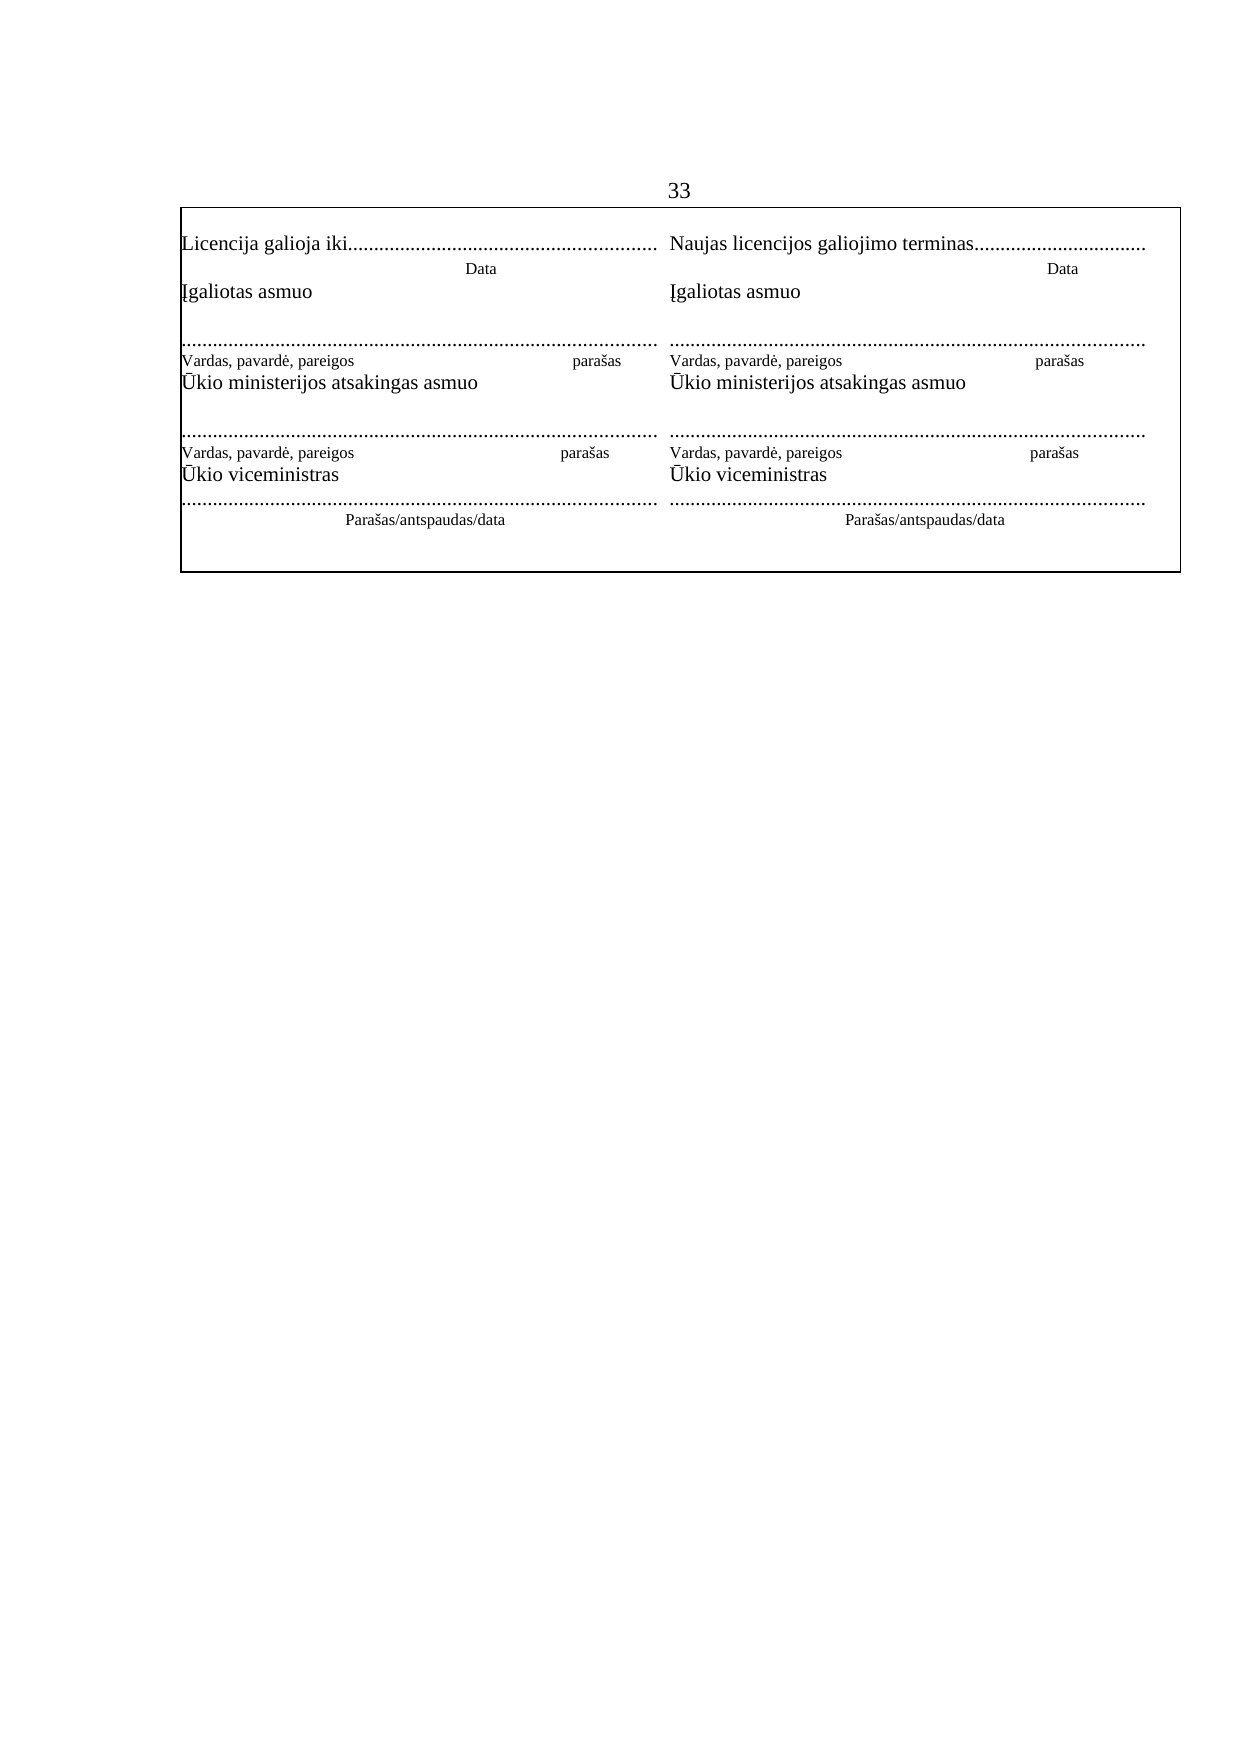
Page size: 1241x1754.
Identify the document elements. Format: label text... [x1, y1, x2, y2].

table_cell Licencija galioja iki Data Įgaliotas asmuo Vardas, pavardė, pareigos parašas Ūkio ministerijos atsakingas asmuo Vardas, pavardė, pareigos parašas Ūkio viceministras Parašas/antspaudas/data [182, 208, 669, 571]
table_cell [176, 207, 180, 571]
table_cell Naujas licencijos galiojimo terminas Data Įgaliotas asmuo Vardas, pavardė, pareigos parašas Ūkio ministerijos atsakingas asmuo Vardas, pavardė, pareigos parašas Ūkio viceministras Parašas/antspaudas/data [669, 208, 1180, 571]
